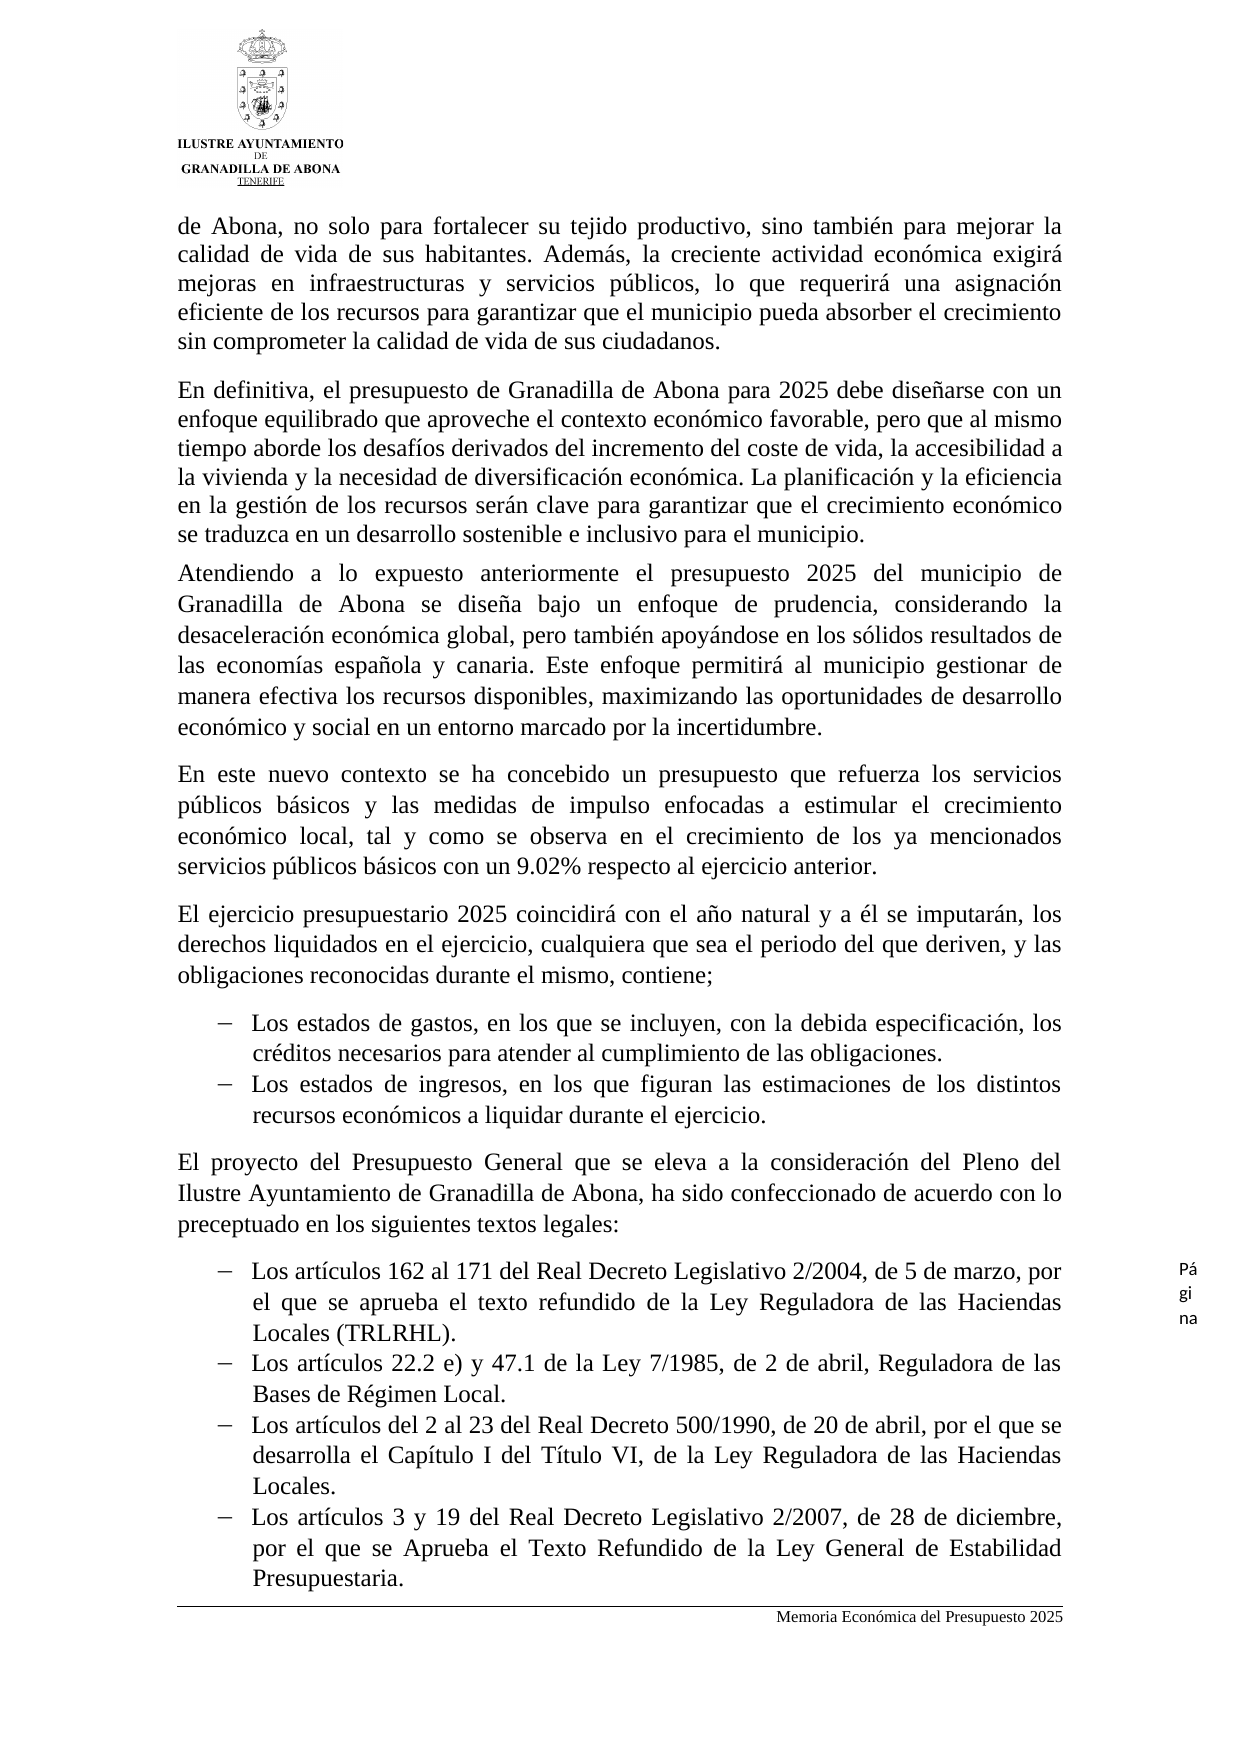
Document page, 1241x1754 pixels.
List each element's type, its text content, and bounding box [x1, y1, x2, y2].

list Los artículos 3 y 19 del Real Decreto Legislativo 2/2007, de 28 de diciembre, por el que se Aprueba el Texto Refundido de la Ley General de Estabilidad Presupuestaria. [215, 1502, 1063, 1592]
list Los estados de gastos, en los que se incluyen, con la debida especificación, los créditos necesarios para atender al cumplimiento de las obligaciones. [215, 1008, 1063, 1067]
text El ejercicio presupuestario 2025 coincidirá con el año natural y a él se imputarán, los derechos liquidados en el ejercicio, cualquiera que sea el periodo del que deriven, y las obligaciones reconocidas durante el mismo, contiene; [177, 899, 1063, 989]
text En definitiva, el presupuesto de Granadilla de Abona para 2025 debe diseñarse con un enfoque equilibrado que aproveche el contexto económico favorable, pero que al mismo tiempo aborde los desafíos derivados del incremento del coste de vida, la accesibilidad a la vivienda y la necesidad de diversificación económica. La planificación y la eficiencia en la gestión de los recursos serán clave para garantizar que el crecimiento económico se traduzca en un desarrollo sostenible e inclusivo para el municipio. [177, 375, 1063, 548]
list Los artículos del 2 al 23 del Real Decreto 500/1990, de 20 de abril, por el que se desarrolla el Capítulo I del Título VI, de la Ley Reguladora de las Haciendas Locales. [215, 1410, 1063, 1500]
list Los artículos 22.2 e) y 47.1 de la Ley 7/1985, de 2 de abril, Reguladora de las Bases de Régimen Local. [215, 1348, 1063, 1408]
text Atendiendo a lo expuesto anteriormente el presupuesto 2025 del municipio de Granadilla de Abona se diseña bajo un enfoque de prudencia, considerando la desaceleración económica global, pero también apoyándose en los sólidos resultados de las economías española y canaria. Este enfoque permitirá al municipio gestionar de manera efectiva los recursos disponibles, maximizando las oportunidades de desarrollo económico y social en un entorno marcado por la incertidumbre. [177, 558, 1063, 741]
list Los estados de ingresos, en los que figuran las estimaciones de los distintos recursos económicos a liquidar durante el ejercicio. [215, 1069, 1063, 1129]
list Los artículos 162 al 171 del Real Decreto Legislativo 2/2004, de 5 de marzo, por el que se aprueba el texto refundido de la Ley Reguladora de las Haciendas Locales (TRLRHL). [215, 1256, 1063, 1346]
text En este nuevo contexto se ha concebido un presupuesto que refuerza los servicios públicos básicos y las medidas de impulso enfocadas a estimular el crecimiento económico local, tal y como se observa en el crecimiento de los ya mencionados servicios públicos básicos con un 9.02% respecto al ejercicio anterior. [177, 759, 1063, 880]
text de Abona, no solo para fortalecer su tejido productivo, sino también para mejorar la calidad de vida de sus habitantes. Además, la creciente actividad económica exigirá mejoras en infraestructuras y servicios públicos, lo que requerirá una asignación eficiente de los recursos para garantizar que el municipio pueda absorber el crecimiento sin comprometer la calidad de vida de sus ciudadanos. [177, 211, 1063, 354]
text El proyecto del Presupuesto General que se eleva a la consideración del Pleno del Ilustre Ayuntamiento de Granadilla de Abona, ha sido confeccionado de acuerdo con lo preceptuado en los siguientes textos legales: [177, 1147, 1063, 1237]
